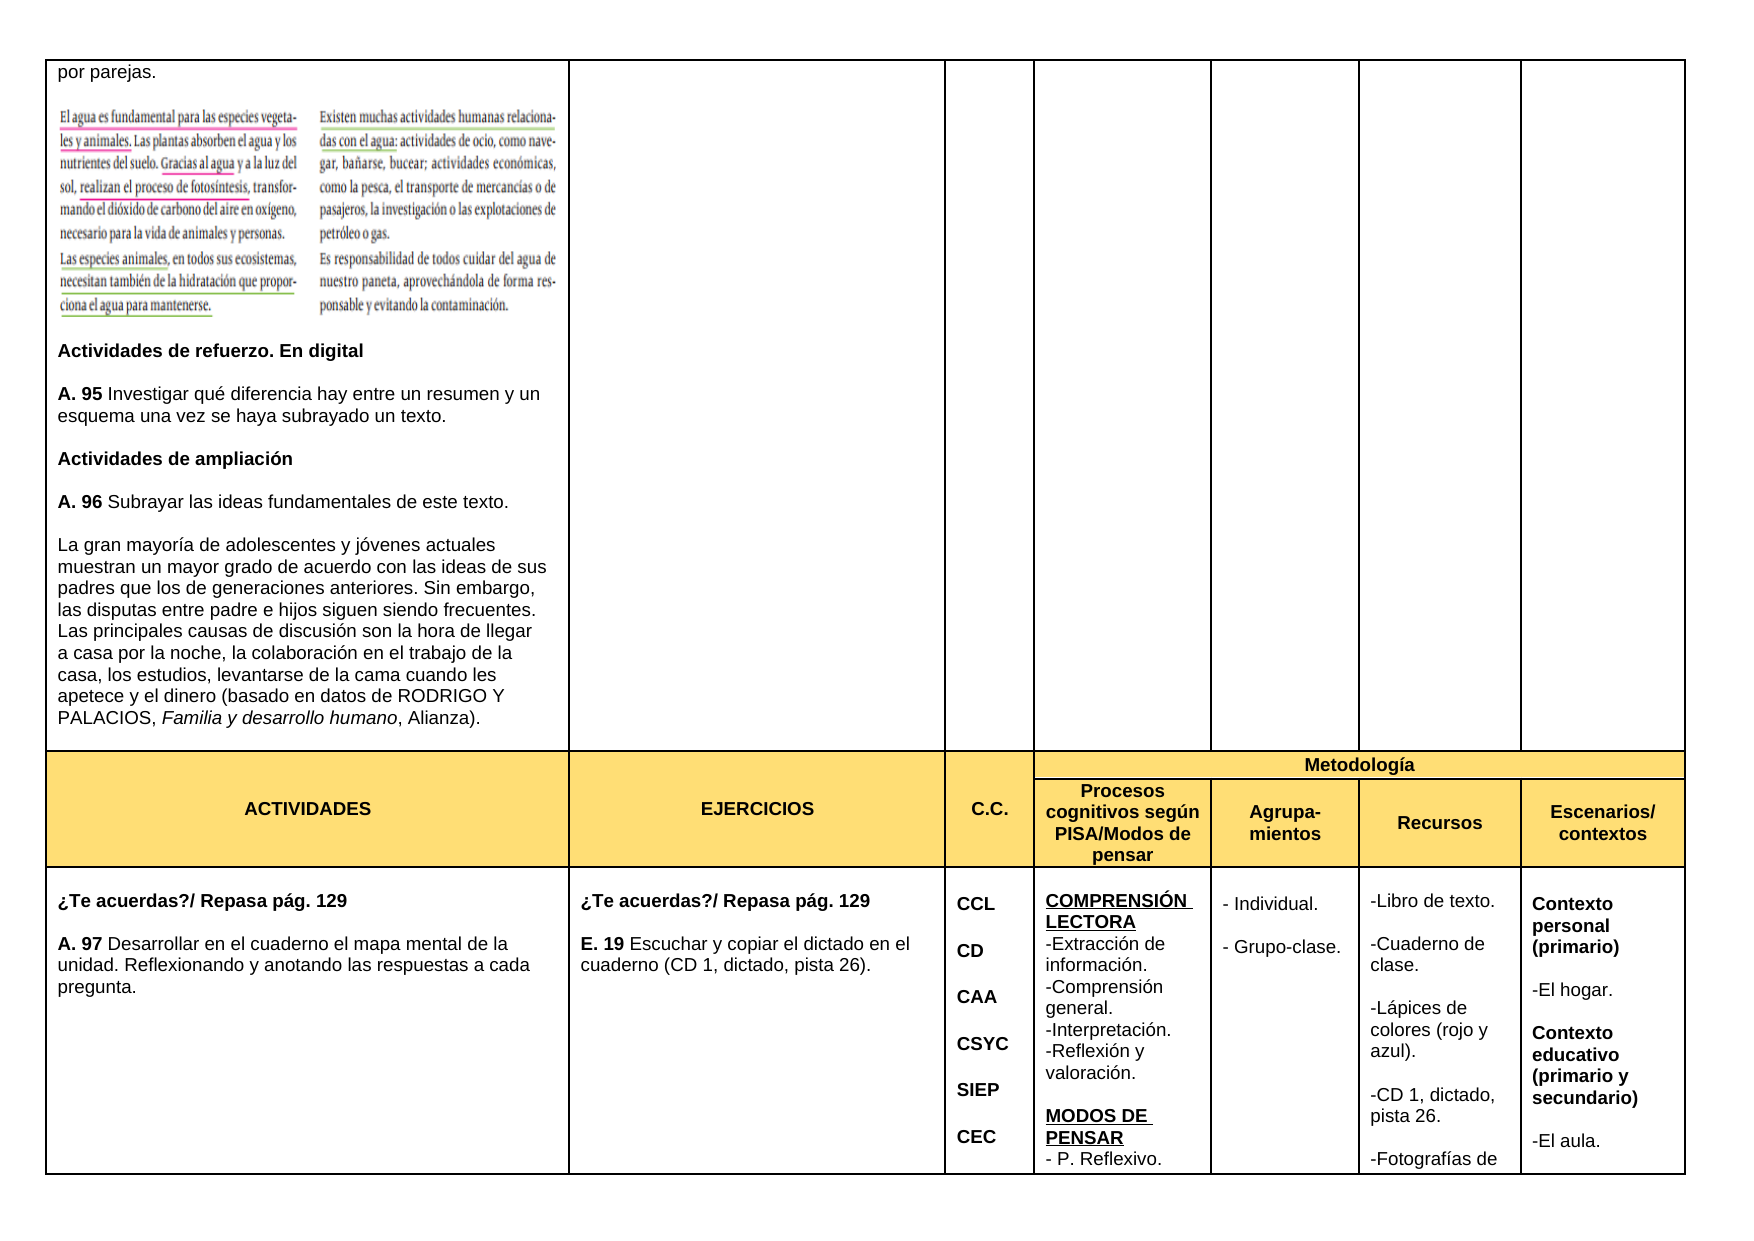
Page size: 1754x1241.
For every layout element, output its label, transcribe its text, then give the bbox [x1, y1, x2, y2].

table_cell por parejas. Actividades de refuerzo. En digital A. 95 Investigar qué diferencia hay entre un resumen y un esquema una vez se haya subrayado un texto. Actividades de ampliación A. 96 Subrayar las ideas fundamentales de este texto. La gran mayoría de adolescentes y jóvenes actuales muestran un mayor grado de acuerdo con las ideas de sus padres que los de generaciones anteriores. Sin embargo, las disputas entre padre e hijos siguen siendo frecuentes. Las principales causas de discusión son la hora de llegar a casa por la noche, la colaboración en el trabajo de la casa, los estudios, levantarse de la cama cuando les apetece y el dinero (basado en datos de RODRIGO Y PALACIOS, Familia y desarrollo humano, Alianza). [47, 61, 568, 749]
picture [59, 105, 556, 317]
table_cell Procesos cognitivos según PISA/Modos de pensar [1035, 780, 1210, 866]
table_cell Recursos [1360, 780, 1520, 866]
table_cell -Libro de texto. -Cuaderno de clase. -Lápices de colores (rojo y azul). -CD 1, dictado, pista 26. -Fotografías de [1360, 868, 1520, 1173]
table_cell Contexto personal (primario) -El hogar. Contexto educativo (primario y secundario) -El aula. [1522, 868, 1684, 1173]
table_cell [570, 61, 944, 749]
table_cell COMPRENSIÓN LECTORA -Extracción de información. -Comprensión general. -Interpretación. -Reflexión y valoración. MODOS DE PENSAR - P. Reflexivo. [1035, 868, 1210, 1173]
table_cell Escenarios/ contextos [1522, 780, 1684, 866]
table_cell Agrupa- mientos [1212, 780, 1358, 866]
table_cell [1212, 61, 1358, 749]
table_cell - Individual. - Grupo-clase. [1212, 868, 1358, 1173]
table_cell CCL CD CAA CSYC SIEP CEC [946, 868, 1033, 1173]
table_cell [1522, 61, 1684, 749]
table_cell EJERCICIOS [570, 752, 944, 866]
table_cell [946, 61, 1033, 749]
table_cell [1360, 61, 1520, 749]
table_cell Metodología [1035, 752, 1684, 777]
table_cell [1035, 61, 1210, 749]
table_cell C.C. [946, 752, 1033, 866]
table_cell ¿Te acuerdas?/ Repasa pág. 129 A. 97 Desarrollar en el cuaderno el mapa mental de la unidad. Reflexionando y anotando las respuestas a cada pregunta. [47, 868, 568, 1173]
table_cell ACTIVIDADES [47, 752, 568, 866]
table_cell ¿Te acuerdas?/ Repasa pág. 129 E. 19 Escuchar y copiar el dictado en el cuaderno (CD 1, dictado, pista 26). [570, 868, 944, 1173]
